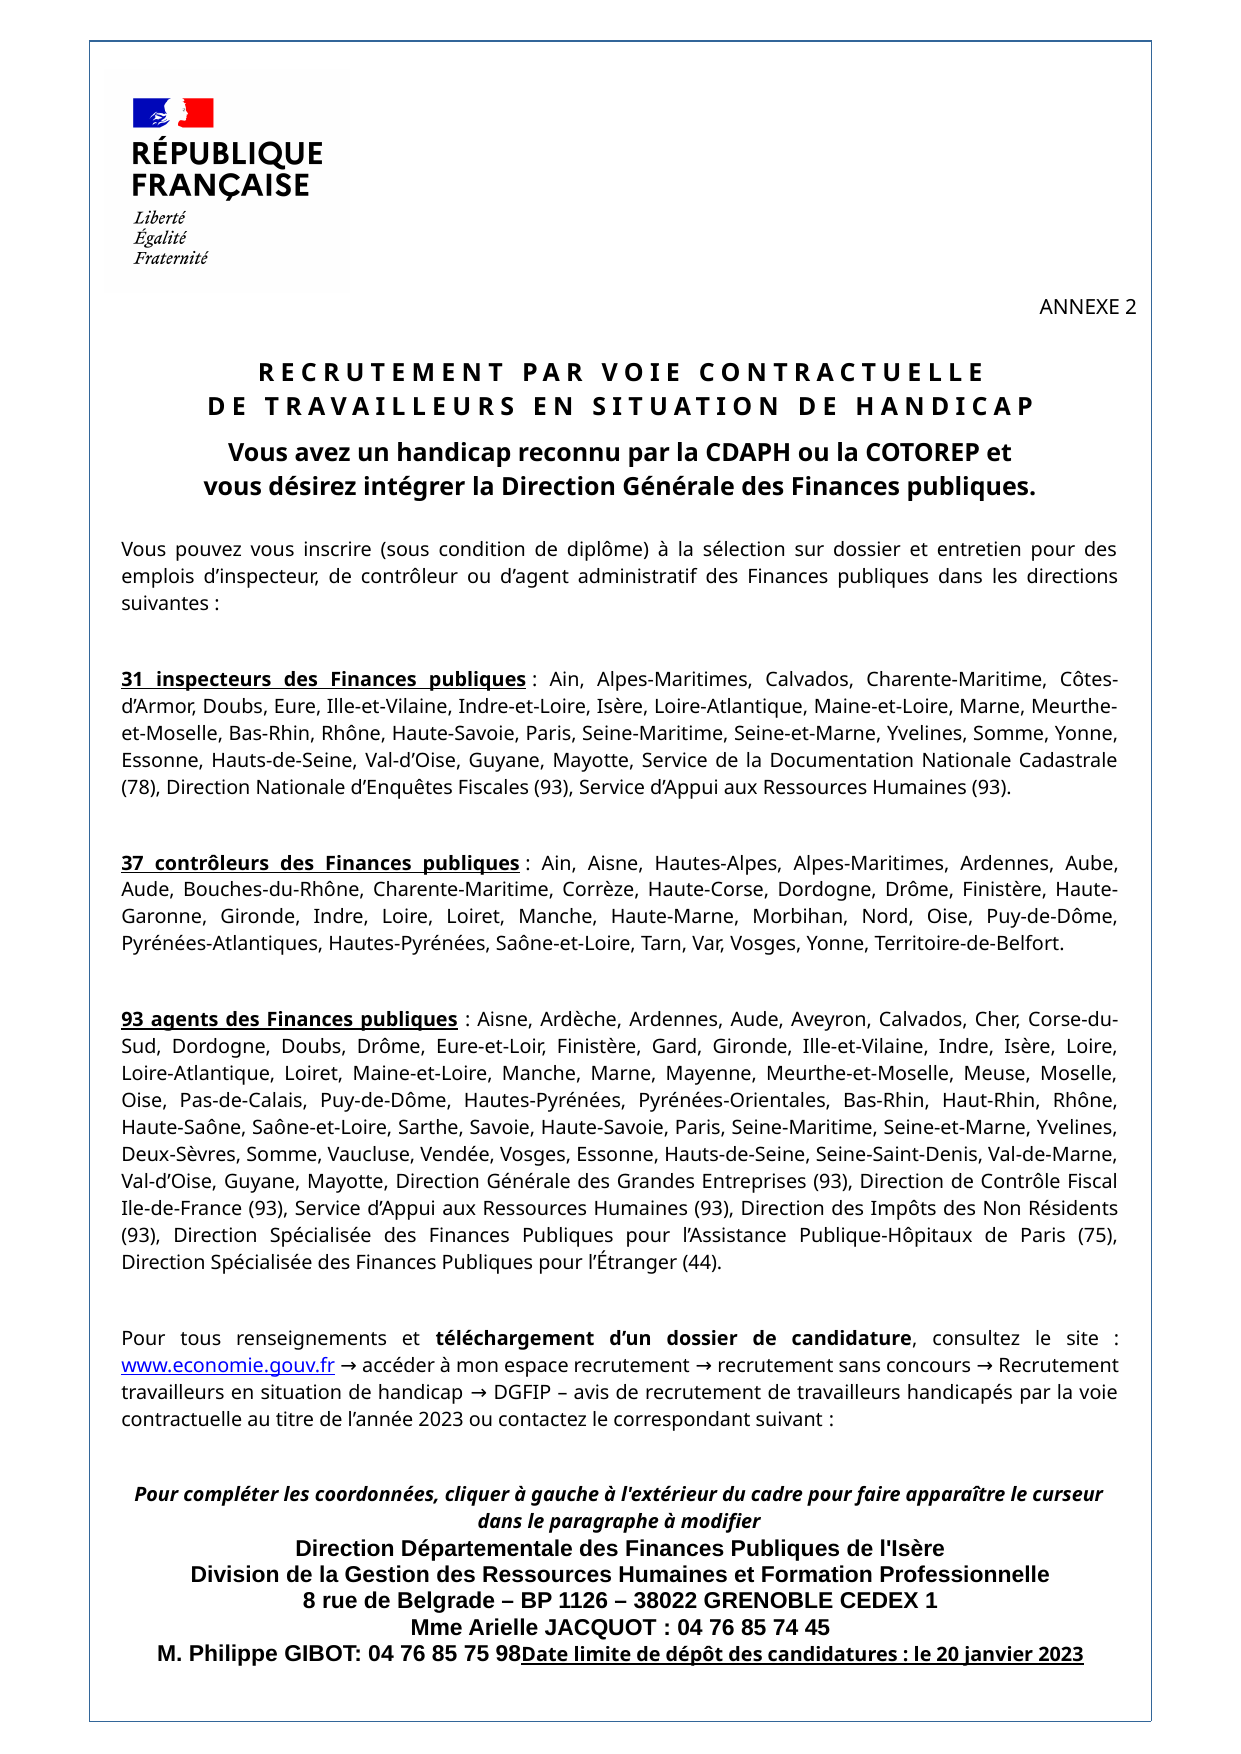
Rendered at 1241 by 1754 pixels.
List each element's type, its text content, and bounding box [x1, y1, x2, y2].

text 31 inspecteurs des Finances publiques : Ain, Alpes-Maritimes, Calvados, Charente-Maritime, Côtes-d’Armor, Doubs, Eure, Ille-et-Vilaine, Indre-et-Loire, Isère, Loire-Atlantique, Maine-et-Loire, Marne, Meurthe-et-Moselle, Bas-Rhin, Rhône, Haute-Savoie, Paris, Seine-Maritime, Seine-et-Marne, Yvelines, Somme, Yonne, Essonne, Hauts-de-Seine, Val-d’Oise, Guyane, Mayotte, Service de la Documentation Nationale Cadastrale (78), Direction Nationale d’Enquêtes Fiscales (93), Service d’Appui aux Ressources Humaines (93). [121, 665, 1119, 800]
text [0, 1587, 89, 1614]
text Pour tous renseignements et téléchargement d’un dossier de candidature, consultez le site : www.economie.gouv.fr → accéder à mon espace recrutement → recrutement sans concours → Recrutement travailleurs en situation de handicap → DGFIP – avis de recrutement de travailleurs handicapés par la voie contractuelle au titre de l’année 2023 ou contactez le correspondant suivant : [121, 1324, 1119, 1432]
text vous désirez intégrer la Direction Générale des Finances publiques. [121, 469, 1119, 503]
text [0, 1614, 89, 1640]
text Vous pouvez vous inscrire (sous condition de diplôme) à la sélection sur dossier et entretien pour des emplois d’inspecteur, de contrôleur ou d’agent administratif des Finances publiques dans les directions suivantes : [121, 535, 1119, 616]
text ANNEXE 2 [92, 44, 1137, 321]
text 8 rue de Belgrade – BP 1126 – 38022 GRENOBLE CEDEX 1 [90, 1587, 1151, 1614]
subtitle de travailleurs EN SITUATION DE HANDICAP [121, 389, 1119, 423]
text Vous avez un handicap reconnu par la CDAPH ou la COTOREP et [121, 435, 1119, 469]
text 93 agents des Finances publiques : Aisne, Ardèche, Ardennes, Aude, Aveyron, Calvados, Cher, Corse-du-Sud, Dordogne, Doubs, Drôme, Eure-et-Loir, Finistère, Gard, Gironde, Ille-et-Vilaine, Indre, Isère, Loire, Loire-Atlantique, Loiret, Maine-et-Loire, Manche, Marne, Mayenne, Meurthe-et-Moselle, Meuse, Moselle, Oise, Pas-de-Calais, Puy-de-Dôme, Hautes-Pyrénées, Pyrénées-Orientales, Bas-Rhin, Haut-Rhin, Rhône, Haute-Saône, Saône-et-Loire, Sarthe, Savoie, Haute-Savoie, Paris, Seine-Maritime, Seine-et-Marne, Yvelines, Deux-Sèvres, Somme, Vaucluse, Vendée, Vosges, Essonne, Hauts-de-Seine, Seine-Saint-Denis, Val-de-Marne, Val-d’Oise, Guyane, Mayotte, Direction Générale des Grandes Entreprises (93), Direction de Contrôle Fiscal Ile-de-France (93), Service d’Appui aux Ressources Humaines (93), Direction des Impôts des Non Résidents (93), Direction Spécialisée des Finances Publiques pour l’Assistance Publique-Hôpitaux de Paris (75), Direction Spécialisée des Finances Publiques pour l’Étranger (44). [121, 1005, 1119, 1275]
text [1152, 1614, 1240, 1640]
text M. Philippe GIBOT: 04 76 85 75 98Date limite de dépôt des candidatures : le 20 janvier 2023 [121, 1640, 1119, 1667]
text 37 contrôleurs des Finances publiques : Ain, Aisne, Hautes-Alpes, Alpes-Maritimes, Ardennes, Aube, Aude, Bouches-du-Rhône, Charente-Maritime, Corrèze, Haute-Corse, Dordogne, Drôme, Finistère, Haute-Garonne, Gironde, Indre, Loire, Loiret, Manche, Haute-Marne, Morbihan, Nord, Oise, Puy-de-Dôme, Pyrénées-Atlantiques, Hautes-Pyrénées, Saône-et-Loire, Tarn, Var, Vosges, Yonne, Territoire-de-Belfort. [121, 849, 1119, 957]
text [1152, 1587, 1240, 1614]
text Mme Arielle JACQUOT : 04 76 85 74 45 [90, 1614, 1151, 1640]
text Pour compléter les coordonnées, cliquer à gauche à l'extérieur du cadre pour faire apparaître le curseur dans le paragraphe à modifier Direction Départementale des Finances Publiques de l'Isère Division de la Gestion des Ressources Humaines et Formation Professionnelle [121, 1481, 1119, 1587]
text RECRUTEMENT Par voie contractuelle [121, 321, 1119, 389]
